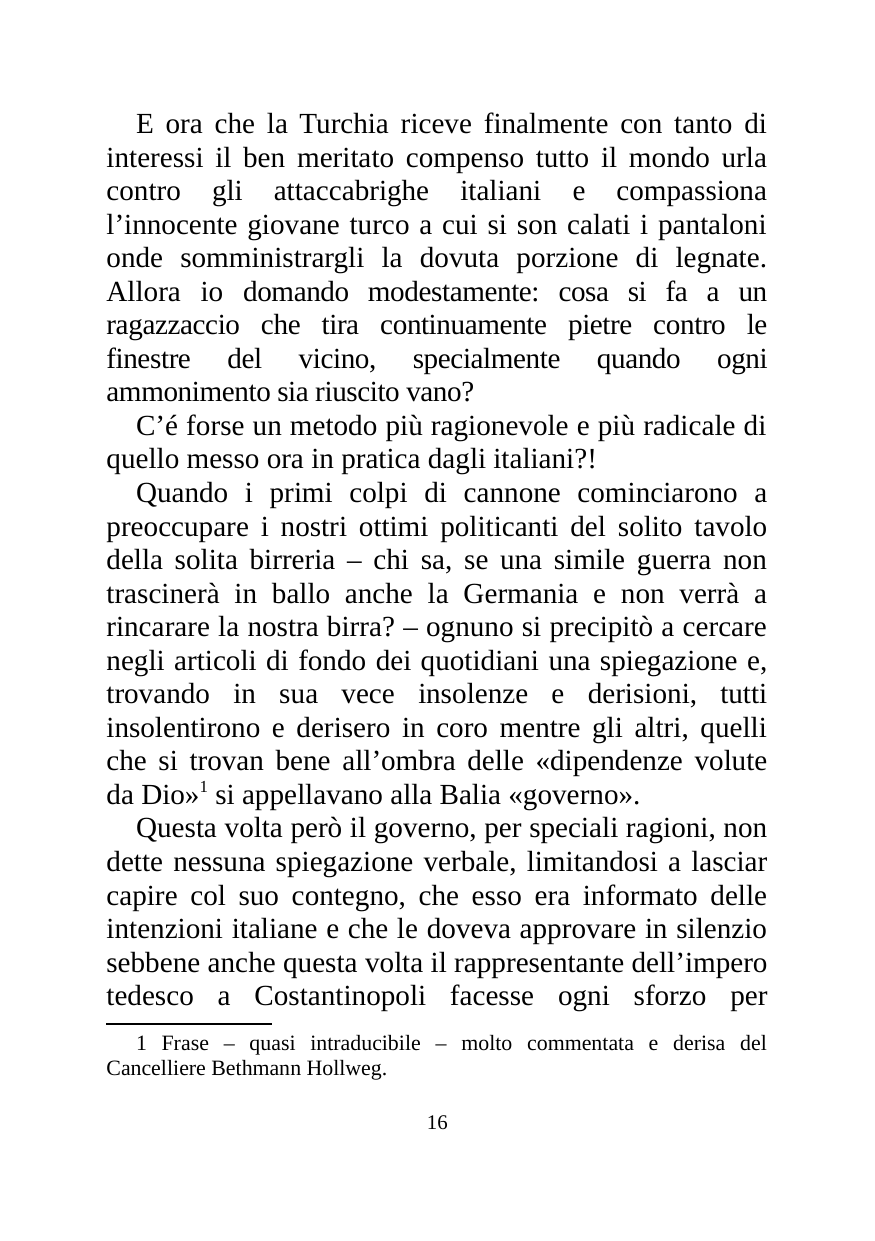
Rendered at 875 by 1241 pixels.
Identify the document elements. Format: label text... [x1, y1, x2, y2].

text C’é forse un metodo più ragionevole e più radicale di quello messo ora in pratica dagli italiani?! [106, 408, 768, 475]
text Quando i primi colpi di cannone cominciarono a preoccupare i nostri ottimi politicanti del solito tavolo della solita birreria – chi sa, se una simile guerra non trascinerà in ballo anche la Germania e non verrà a rincarare la nostra birra? – ognuno si precipitò a cercare negli articoli di fondo dei quotidiani una spiegazione e, trovando in sua vece insolenze e derisioni, tutti insolentirono e derisero in coro mentre gli altri, quelli che si trovan bene all’ombra delle «dipendenze volute da Dio» si appellavano alla Balia «governo». [106, 475, 768, 811]
text Questa volta però il governo, per speciali ragioni, non dette nessuna spiegazione verbale, limitandosi a lasciar capire col suo contegno, che esso era informato delle intenzioni italiane e che le doveva approvare in silenzio sebbene anche questa volta il rappresentante dell’impero tedesco a Costantinopoli facesse ogni sforzo per [106, 811, 768, 1012]
text Frase – quasi intraducibile – molto commentata e derisa del Cancelliere Bethmann Hollweg. [106, 1030, 768, 1080]
text E ora che la Turchia riceve finalmente con tanto di interessi il ben meritato compenso tutto il mondo urla contro gli attaccabrighe italiani e compassiona l’innocente giovane turco a cui si son calati i pantaloni onde somministrargli la dovuta porzione di legnate. Allora io domando modestamente: cosa si fa a un ragazzaccio che tira continuamente pietre contro le finestre del vicino, specialmente quando ogni ammonimento sia riuscito vano? [106, 106, 768, 408]
